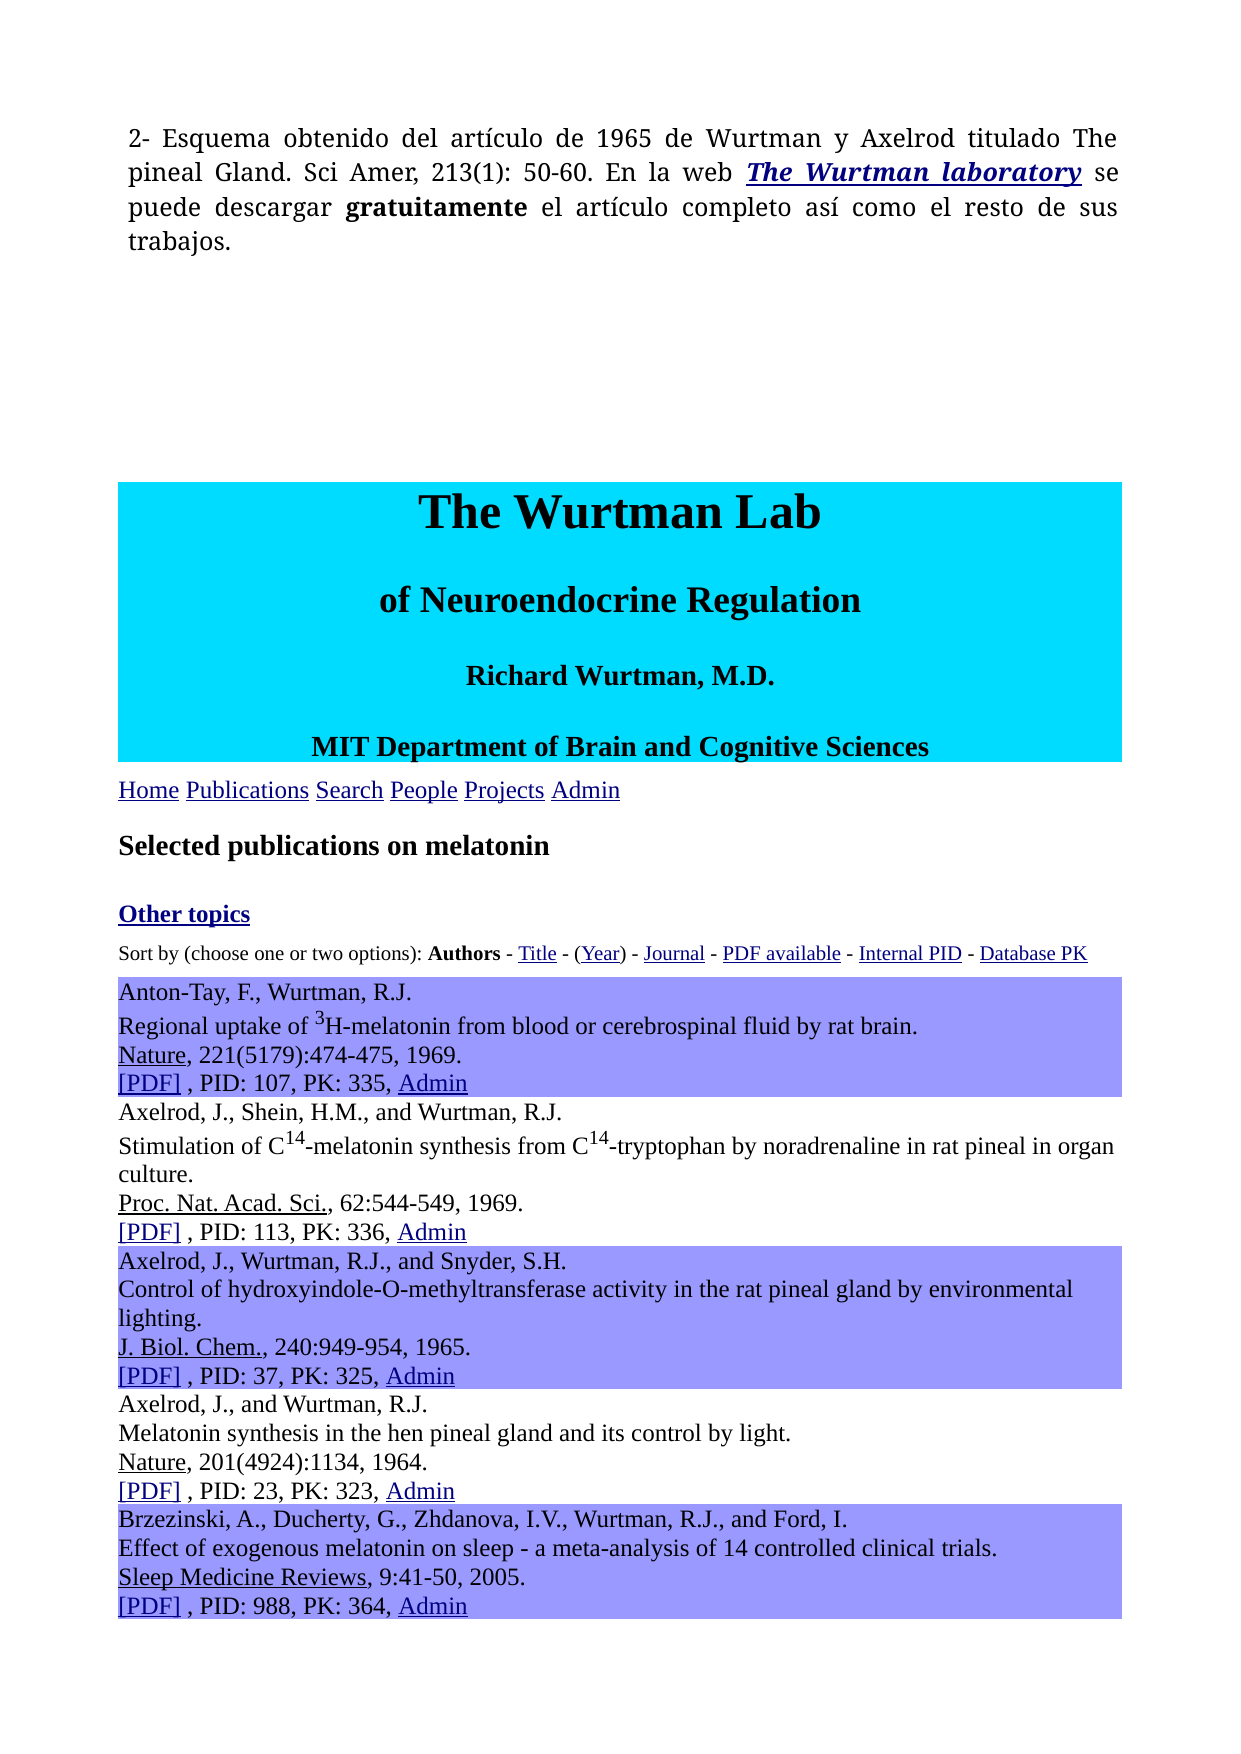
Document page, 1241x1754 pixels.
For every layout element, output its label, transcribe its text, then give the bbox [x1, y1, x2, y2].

text Effect of exogenous melatonin on sleep - a meta-analysis of 14 controlled clinical trials. [118, 1533, 1122, 1562]
text [PDF] , PID: 113, PK: 336, Admin [118, 1217, 1122, 1246]
text [PDF] , PID: 37, PK: 325, Admin [118, 1361, 1122, 1389]
text Brzezinski, A., Ducherty, G., Zhdanova, I.V., Wurtman, R.J., and Ford, I. [118, 1504, 1122, 1533]
text Axelrod, J., Wurtman, R.J., and Snyder, S.H. [118, 1246, 1122, 1274]
subtitle The Wurtman Lab [118, 482, 1122, 539]
text [PDF] , PID: 988, PK: 364, Admin [118, 1591, 1122, 1619]
text Sort by (choose one or two options): Authors - Title - (Year) - Journal - PDF available - Internal PID - Database PK [118, 941, 1122, 965]
text Nature, 201(4924):1134, 1964. [118, 1447, 1122, 1476]
text Regional uptake of 3H-melatonin from blood or cerebrospinal fluid by rat brain. [118, 1006, 1122, 1040]
text [PDF] , PID: 23, PK: 323, Admin [118, 1476, 1122, 1504]
text Proc. Nat. Acad. Sci., 62:544-549, 1969. [118, 1188, 1122, 1217]
text Sleep Medicine Reviews, 9:41-50, 2005. [118, 1562, 1122, 1591]
text J. Biol. Chem., 240:949-954, 1965. [118, 1332, 1122, 1361]
subtitle Other topics [118, 899, 1122, 928]
text Home Publications Search People Projects Admin [118, 775, 1122, 803]
text [PDF] , PID: 107, PK: 335, Admin [118, 1068, 1122, 1097]
text Axelrod, J., and Wurtman, R.J. [118, 1389, 1122, 1418]
subtitle MIT Department of Brain and Cognitive Sciences [118, 729, 1122, 762]
text Stimulation of C14-melatonin synthesis from C14-tryptophan by noradrenaline in rat pineal in organ culture. [118, 1126, 1122, 1188]
subtitle of Neuroendocrine Regulation [118, 577, 1122, 620]
text Melatonin synthesis in the hen pineal gland and its control by light. [118, 1418, 1122, 1447]
text Control of hydroxyindole-O-methyltransferase activity in the rat pineal gland by environmental lighting. [118, 1274, 1122, 1332]
subtitle Selected publications on melatonin [118, 828, 1122, 862]
text Anton-Tay, F., Wurtman, R.J. [118, 977, 1122, 1006]
text Axelrod, J., Shein, H.M., and Wurtman, R.J. [118, 1097, 1122, 1126]
table_header 2- Esquema obtenido del artículo de 1965 de Wurtman y Axelrod titulado The pineal Gland. Sci Amer, 213(1): 50-60. En la web The Wurtman laboratory se puede descargar gratuitamente el artículo completo así como el resto de sus trabajos. [125, 118, 1122, 371]
subtitle Richard Wurtman, M.D. [118, 658, 1122, 691]
text Nature, 221(5179):474-475, 1969. [118, 1040, 1122, 1068]
table_header [117, 118, 125, 371]
